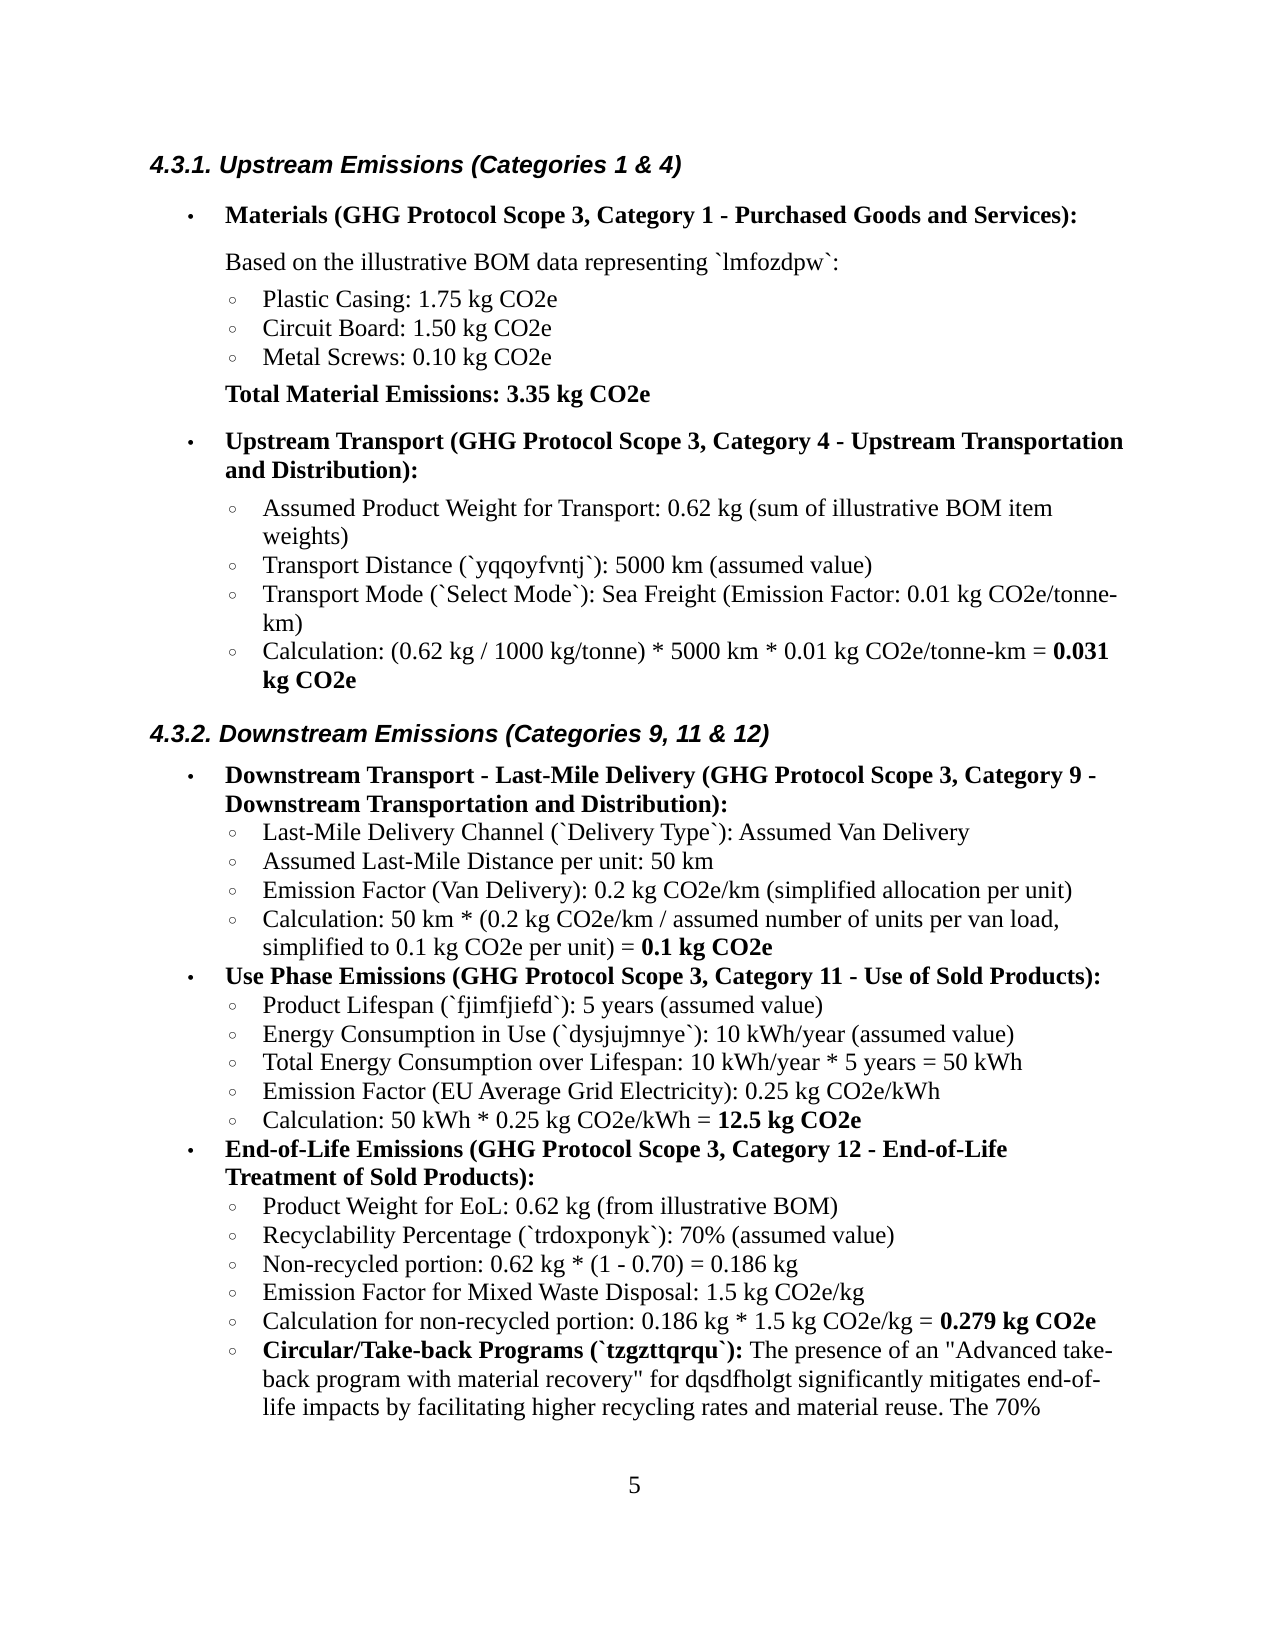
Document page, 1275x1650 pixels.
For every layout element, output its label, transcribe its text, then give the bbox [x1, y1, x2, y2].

list Plastic Casing: 1.75 kg CO2e [225, 284, 1125, 313]
list Calculation: (0.62 kg / 1000 kg/tonne) * 5000 km * 0.01 kg CO2e/tonne-km = 0.031 kg CO2e [225, 636, 1125, 694]
list Product Weight for EoL: 0.62 kg (from illustrative BOM) [225, 1191, 1125, 1220]
list Total Energy Consumption over Lifespan: 10 kWh/year * 5 years = 50 kWh [225, 1047, 1125, 1076]
list Recyclability Percentage (`trdoxponyk`): 70% (assumed value) [225, 1220, 1125, 1249]
list Non-recycled portion: 0.62 kg * (1 - 0.70) = 0.186 kg [225, 1249, 1125, 1277]
list Transport Distance (`yqqoyfvntj`): 5000 km (assumed value) [225, 550, 1125, 579]
list Downstream Transport - Last-Mile Delivery (GHG Protocol Scope 3, Category 9 - Downstream Transportation and Distribution): [187, 760, 1125, 817]
list Materials (GHG Protocol Scope 3, Category 1 - Purchased Goods and Services): [187, 200, 1125, 229]
list Assumed Product Weight for Transport: 0.62 kg (sum of illustrative BOM item weights) [225, 493, 1125, 550]
list Total Material Emissions: 3.35 kg CO2e [187, 379, 1125, 408]
list Calculation: 50 km * (0.2 kg CO2e/km / assumed number of units per van load, simplified to 0.1 kg CO2e per unit) = 0.1 kg CO2e [225, 904, 1125, 961]
list End-of-Life Emissions (GHG Protocol Scope 3, Category 12 - End-of-Life Treatment of Sold Products): [187, 1134, 1125, 1191]
list Calculation: 50 kWh * 0.25 kg CO2e/kWh = 12.5 kg CO2e [225, 1105, 1125, 1134]
list Calculation for non-recycled portion: 0.186 kg * 1.5 kg CO2e/kg = 0.279 kg CO2e [225, 1306, 1125, 1335]
list Emission Factor (EU Average Grid Electricity): 0.25 kg CO2e/kWh [225, 1076, 1125, 1105]
list Last-Mile Delivery Channel (`Delivery Type`): Assumed Van Delivery [225, 817, 1125, 846]
list Circuit Board: 1.50 kg CO2e [225, 313, 1125, 342]
list Metal Screws: 0.10 kg CO2e [225, 342, 1125, 371]
subtitle 4.3.2. Downstream Emissions (Categories 9, 11 & 12) [150, 719, 1125, 747]
list Circular/Take-back Programs (`tzgzttqrqu`): The presence of an "Advanced take-back program with material recovery" for dqsdfholgt significantly mitigates end-of-life impacts by facilitating higher recycling rates and material reuse. The 70% [225, 1335, 1125, 1421]
list Upstream Transport (GHG Protocol Scope 3, Category 4 - Upstream Transportation and Distribution): [187, 426, 1125, 484]
list Energy Consumption in Use (`dysjujmnye`): 10 kWh/year (assumed value) [225, 1019, 1125, 1047]
list Assumed Last-Mile Distance per unit: 50 km [225, 846, 1125, 875]
list Emission Factor for Mixed Waste Disposal: 1.5 kg CO2e/kg [225, 1277, 1125, 1306]
list Based on the illustrative BOM data representing `lmfozdpw`: [187, 247, 1125, 275]
subtitle 4.3.1. Upstream Emissions (Categories 1 & 4) [150, 150, 1125, 178]
list Emission Factor (Van Delivery): 0.2 kg CO2e/km (simplified allocation per unit) [225, 875, 1125, 904]
list Use Phase Emissions (GHG Protocol Scope 3, Category 11 - Use of Sold Products): [187, 961, 1125, 990]
list Product Lifespan (`fjimfjiefd`): 5 years (assumed value) [225, 990, 1125, 1019]
list Transport Mode (`Select Mode`): Sea Freight (Emission Factor: 0.01 kg CO2e/tonne-km) [225, 579, 1125, 636]
